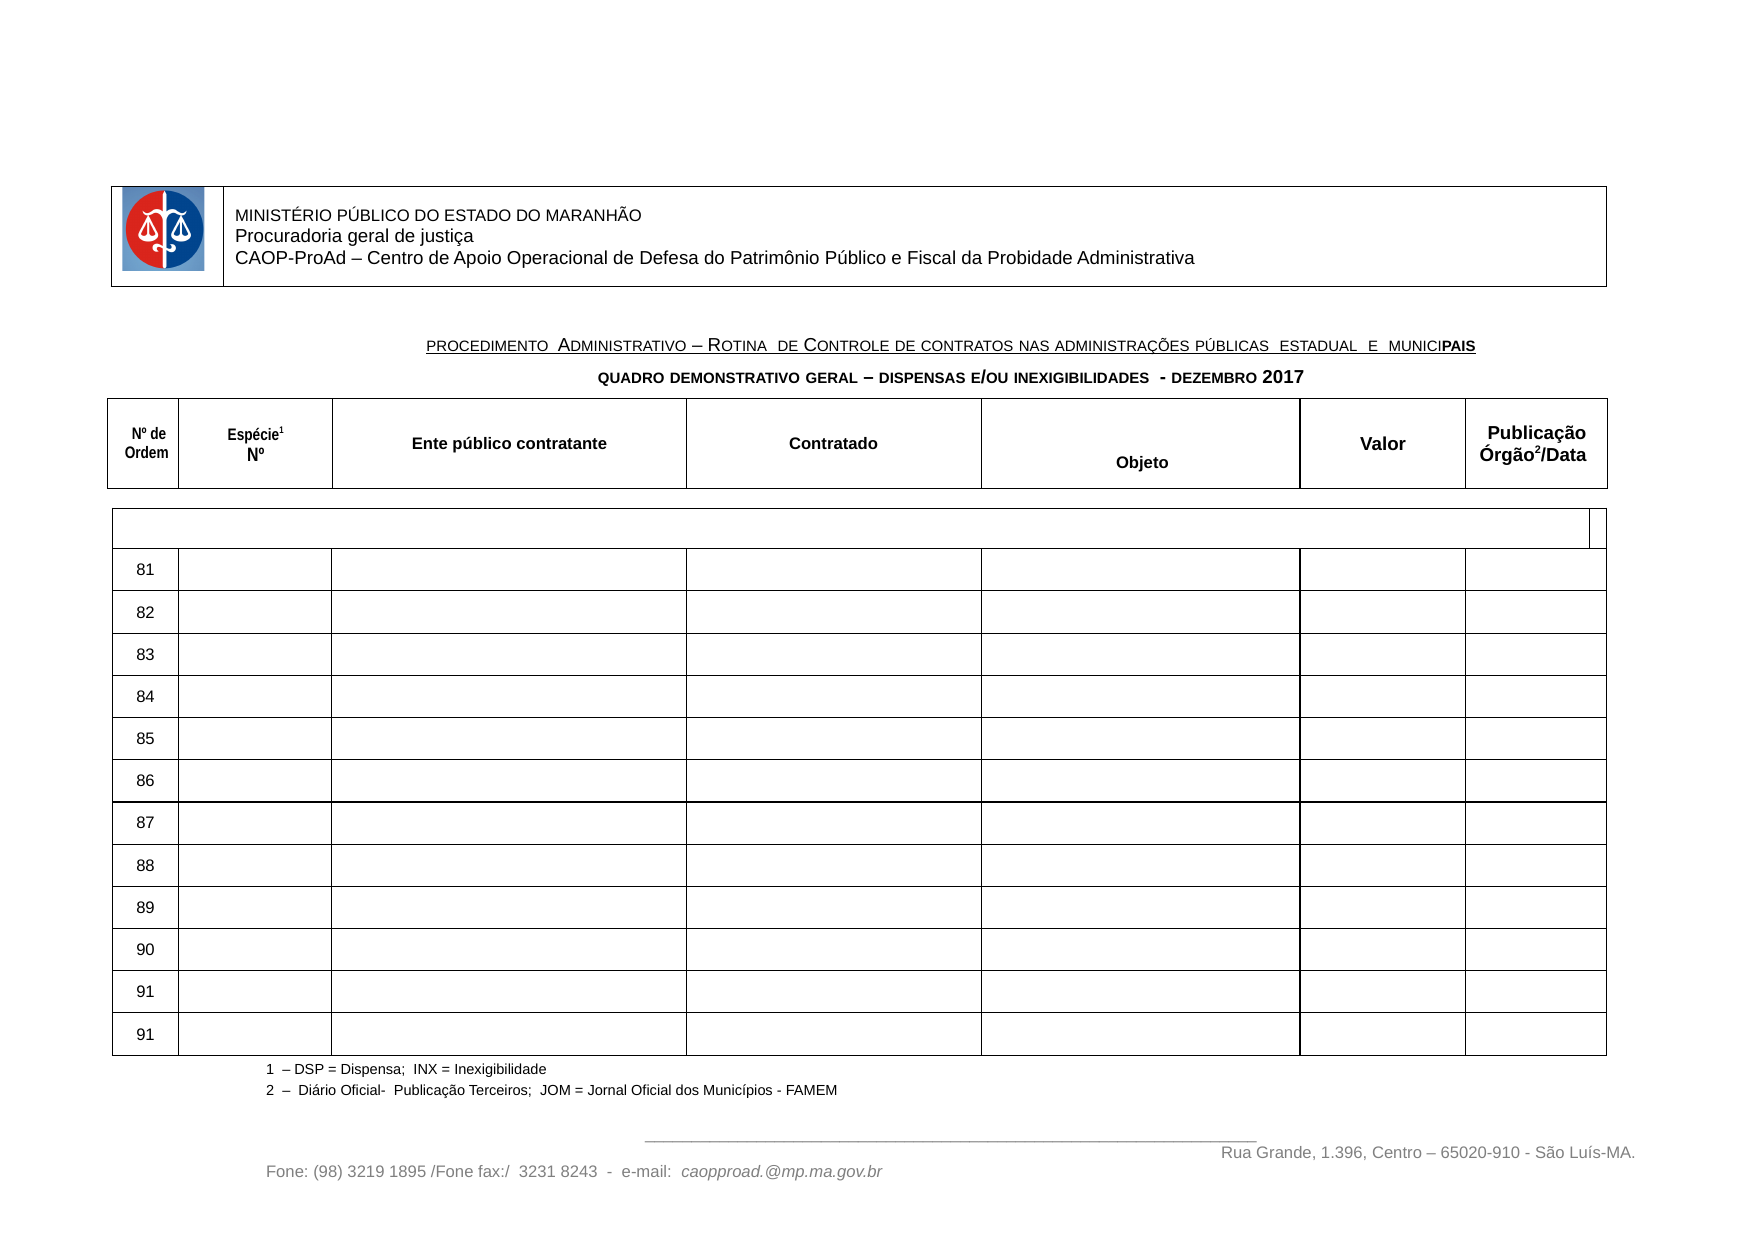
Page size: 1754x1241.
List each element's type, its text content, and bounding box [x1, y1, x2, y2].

table_cell [687, 887, 981, 928]
table_cell [179, 1013, 331, 1054]
table_cell [687, 1013, 981, 1054]
table_cell 84 [113, 676, 178, 717]
table_cell [179, 676, 331, 717]
table_cell [179, 887, 331, 928]
table_cell [687, 803, 981, 843]
table_cell [1301, 971, 1465, 1012]
table_cell [332, 803, 686, 843]
table_cell [179, 718, 331, 759]
table_cell [179, 929, 331, 970]
table_cell [1466, 549, 1606, 590]
table_cell [982, 929, 1299, 970]
table_header [113, 509, 1589, 548]
table_cell [332, 591, 686, 633]
picture [122, 187, 205, 271]
table_cell 85 [113, 718, 178, 759]
table_cell [1466, 929, 1606, 970]
table_cell [332, 676, 686, 717]
table_cell [687, 929, 981, 970]
table_cell [1466, 971, 1606, 1012]
table_cell 89 [113, 887, 178, 928]
table_cell [332, 929, 686, 970]
table_cell [332, 887, 686, 928]
table_cell 86 [113, 760, 178, 801]
table_cell [1466, 718, 1606, 759]
table_cell [332, 718, 686, 759]
table_cell 83 [113, 634, 178, 675]
table_cell [1301, 718, 1465, 759]
table_cell [1301, 929, 1465, 970]
table_cell [1466, 887, 1606, 928]
table_cell [687, 971, 981, 1012]
table_cell [982, 591, 1299, 633]
table_cell [1466, 634, 1606, 675]
table_cell [982, 634, 1299, 675]
table_cell [1301, 887, 1465, 928]
table_cell [982, 845, 1299, 886]
table_cell [1301, 760, 1465, 801]
table_cell 82 [113, 591, 178, 633]
table_cell [332, 1013, 686, 1054]
table_cell [687, 591, 981, 633]
table_cell [1301, 591, 1465, 633]
table_cell [687, 845, 981, 886]
table_cell [1466, 845, 1606, 886]
table_cell [179, 760, 331, 801]
table_cell 88 [113, 845, 178, 886]
table_cell [1466, 760, 1606, 801]
table_cell [179, 803, 331, 843]
table_cell [332, 634, 686, 675]
table_cell [332, 845, 686, 886]
table_cell [1466, 676, 1606, 717]
table_cell 90 [113, 929, 178, 970]
table_cell [1466, 803, 1606, 843]
table_cell 87 [113, 803, 178, 843]
table_cell [982, 676, 1299, 717]
table_cell [982, 803, 1299, 843]
table_cell [687, 549, 981, 590]
table_header [1590, 509, 1606, 548]
table_cell [179, 549, 331, 590]
table_cell [332, 760, 686, 801]
table_cell [982, 887, 1299, 928]
table_cell [179, 971, 331, 1012]
table_cell [179, 845, 331, 886]
table_cell [982, 1013, 1299, 1054]
table_cell [982, 760, 1299, 801]
table_cell [687, 718, 981, 759]
table_cell [982, 718, 1299, 759]
table_cell [332, 971, 686, 1012]
table_cell [1301, 676, 1465, 717]
table_cell [687, 676, 981, 717]
table_cell [1466, 1013, 1606, 1054]
table_cell [982, 971, 1299, 1012]
table_cell [179, 591, 331, 633]
table_cell [687, 634, 981, 675]
table_cell [1301, 549, 1465, 590]
table_cell [982, 549, 1299, 590]
table_cell 91 [113, 971, 178, 1012]
table_cell [1301, 845, 1465, 886]
table_cell [179, 634, 331, 675]
table_cell [1301, 634, 1465, 675]
table_cell [1301, 803, 1465, 843]
table_cell 91 [113, 1013, 178, 1054]
table_cell 81 [113, 549, 178, 590]
table_cell [332, 549, 686, 590]
table_cell [687, 760, 981, 801]
table_cell [1301, 1013, 1465, 1054]
table_cell [1466, 591, 1606, 633]
